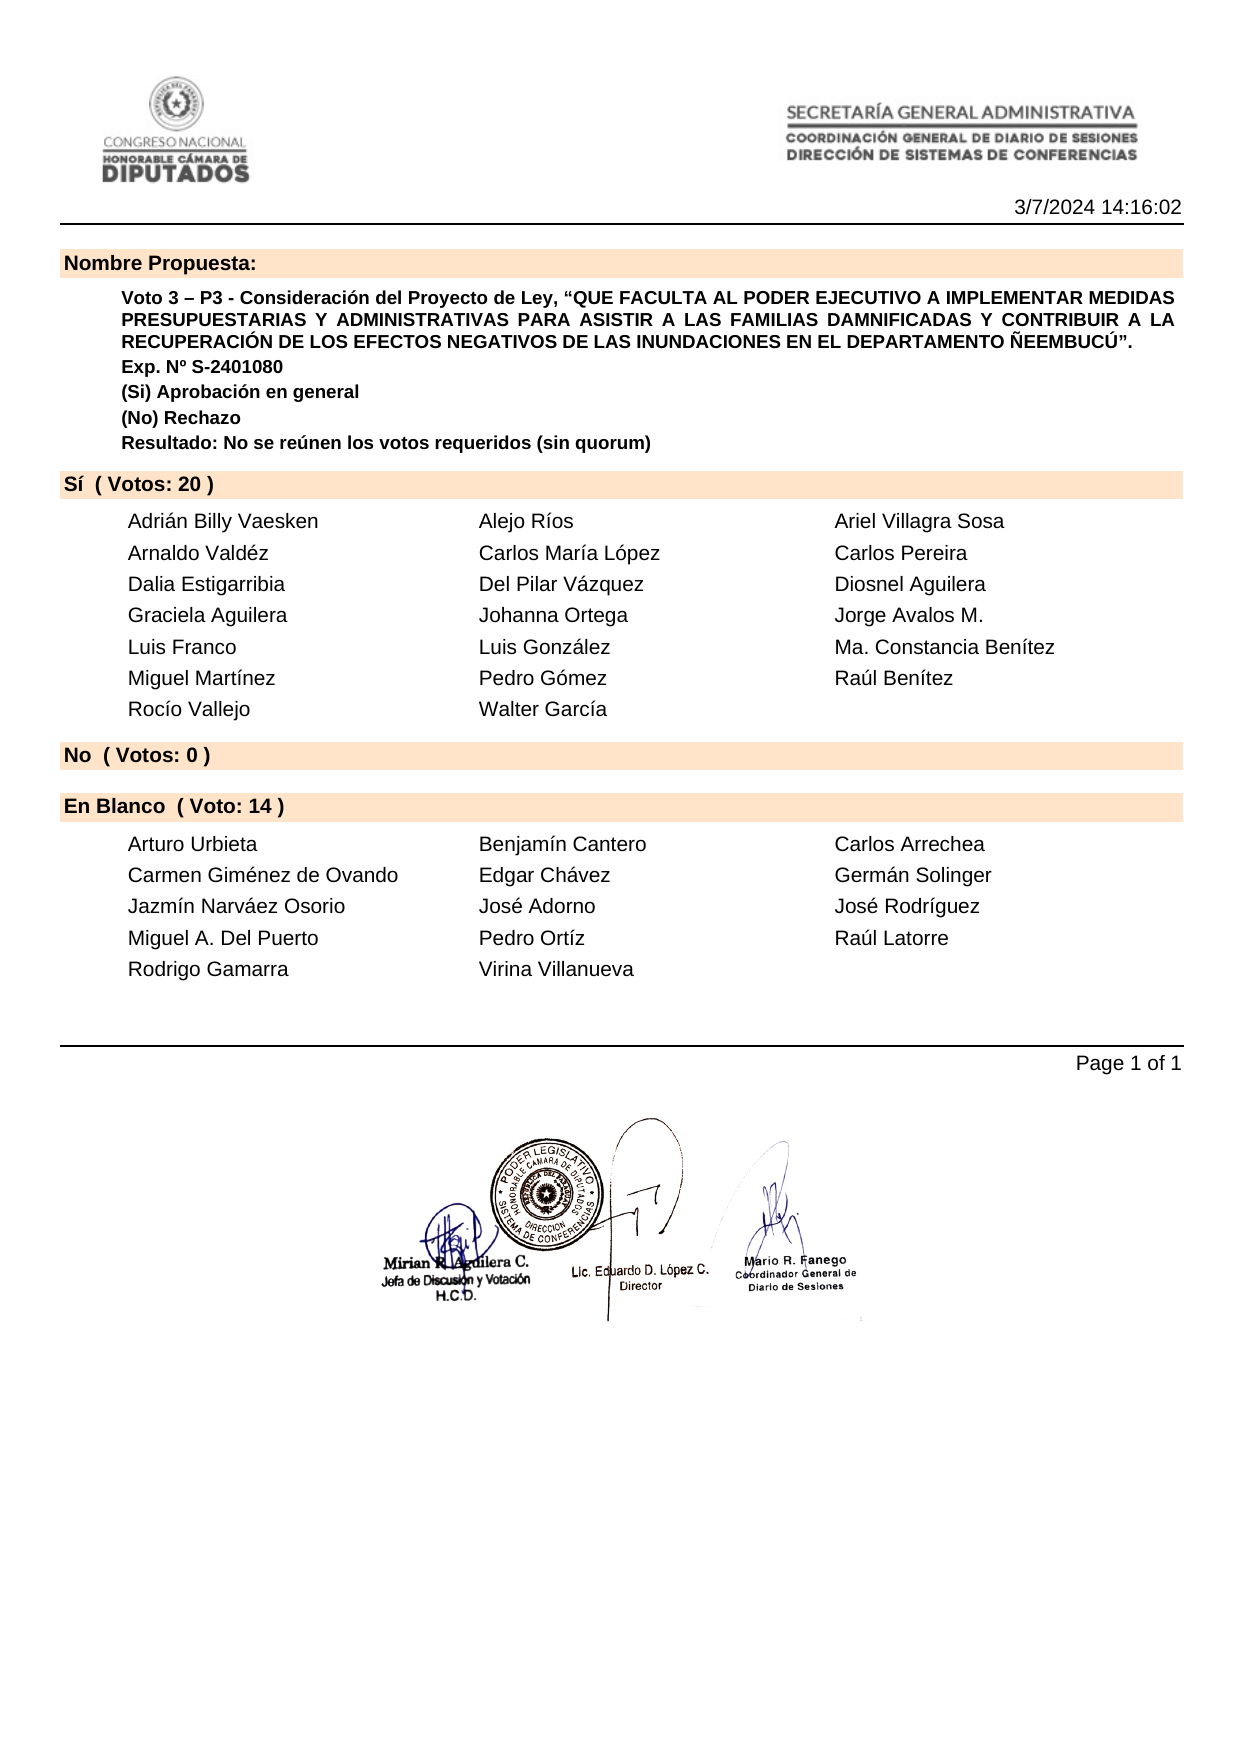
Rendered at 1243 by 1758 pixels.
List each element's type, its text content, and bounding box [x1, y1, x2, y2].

table_cell [1184, 924, 1189, 953]
table_cell Ma. Constancia Benítez [831, 634, 1168, 662]
table_cell [125, 725, 462, 742]
table_cell Ariel Villagra Sosa [831, 508, 1168, 537]
table_cell Johanna Ortega [476, 602, 815, 631]
table_cell Sí ( Votos: 20 ) [60, 471, 1183, 499]
table_cell En Blanco ( Voto: 14 ) [60, 793, 1183, 822]
table_cell Del Pilar Vázquez [476, 571, 815, 599]
table_cell [1184, 228, 1189, 249]
table_cell [1184, 665, 1189, 693]
table_cell Edgar Chávez [476, 862, 815, 890]
table_cell [60, 822, 1183, 830]
table_cell Virina Villanueva [476, 956, 815, 984]
table_cell Raúl Latorre [831, 924, 1168, 953]
table_cell [1184, 696, 1189, 725]
table_cell [1184, 822, 1189, 830]
table_cell Voto 3 – P3 - Consideración del Proyecto de Ley, “QUE FACULTA AL PODER EJECUTIVO A IMPLEMENTAR MEDIDAS PRESUPUESTARIAS Y ADMINISTRATIVAS PARA ASISTIR A LAS FAMILIAS DAMNIFICADAS Y CONTRIBUIR A LA RECUPERACIÓN DE LOS EFECTOS NEGATIVOS DE LAS INUNDACIONES EN EL DEPARTAMENTO ÑEEMBUCÚ”. Exp. Nº S-2401080 (Si) Aprobación en general (No) Rechazo Resultado: No se reúnen los votos requeridos (sin quorum) [118, 284, 1178, 454]
table_cell Benjamín Cantero [476, 830, 815, 859]
table_cell [462, 508, 476, 742]
table_cell Carlos Pereira [831, 539, 1168, 568]
table_cell [1184, 249, 1189, 278]
table_cell [831, 953, 1168, 1045]
table_cell Miguel A. Del Puerto [125, 924, 462, 953]
table_cell Adrián Billy Vaesken [125, 508, 462, 537]
table_cell [1184, 500, 1189, 508]
table_header 3/7/2024 14:16:02 [649, 189, 1183, 223]
table_cell [125, 1001, 462, 1045]
table_cell [476, 984, 815, 1001]
table_cell Rodrigo Gamarra [125, 956, 462, 984]
table_cell [1184, 471, 1189, 499]
table_cell Rocío Vallejo [125, 696, 462, 725]
table_cell Carmen Giménez de Ovando [125, 862, 462, 890]
table_cell Jazmín Narváez Osorio [125, 893, 462, 921]
table_cell [60, 1049, 827, 1083]
table_cell [815, 830, 831, 1045]
table_cell Jorge Avalos M. [831, 602, 1168, 631]
table_cell [831, 693, 1168, 742]
table_cell Alejo Ríos [476, 508, 815, 537]
table_cell [60, 228, 1183, 249]
table_cell [1184, 793, 1189, 822]
table_cell [1184, 1001, 1189, 1045]
table_cell [476, 1001, 815, 1045]
table_cell [1184, 742, 1189, 770]
table_cell Diosnel Aguilera [831, 571, 1168, 599]
table_cell [1184, 508, 1189, 537]
table_cell Arturo Urbieta [125, 830, 462, 859]
table_cell [60, 278, 1183, 283]
table_cell [1184, 634, 1189, 662]
table_cell Arnaldo Valdéz [125, 539, 462, 568]
table_cell [1184, 1049, 1189, 1083]
table_cell [1184, 956, 1189, 984]
table_cell [1184, 830, 1189, 859]
table_cell Carlos Arrechea [831, 830, 1168, 859]
table_header [60, 189, 649, 223]
table_cell Page 1 of 1 [827, 1049, 1183, 1083]
table_cell José Adorno [476, 893, 815, 921]
table_cell [1184, 862, 1189, 890]
table_cell Walter García [476, 696, 815, 725]
table_cell [1184, 725, 1189, 742]
table_cell Dalia Estigarribia [125, 571, 462, 599]
table_cell [1184, 571, 1189, 599]
table_cell Pedro Gómez [476, 665, 815, 693]
table_cell Raúl Benítez [831, 665, 1168, 693]
table_header [1184, 189, 1189, 223]
table_cell [1184, 770, 1189, 793]
table_cell [476, 725, 815, 742]
table_cell Nombre Propuesta: [60, 249, 1183, 278]
table_cell Carlos María López [476, 539, 815, 568]
table_cell [118, 454, 1178, 471]
table_cell [1184, 602, 1189, 631]
table_cell [60, 500, 1183, 508]
table_cell [60, 770, 1183, 793]
table_cell No ( Votos: 0 ) [60, 742, 1183, 770]
table_cell Graciela Aguilera [125, 602, 462, 631]
table_cell [815, 508, 831, 742]
table_cell [60, 284, 118, 471]
table_cell [60, 830, 124, 1045]
table_cell Miguel Martínez [125, 665, 462, 693]
table_cell Germán Solinger [831, 862, 1168, 890]
table_cell [1184, 539, 1189, 568]
table_cell [60, 508, 124, 742]
table_cell [1168, 830, 1183, 1045]
table_cell Luis Franco [125, 634, 462, 662]
table_cell [1168, 508, 1183, 742]
table_cell [1184, 893, 1189, 921]
table_cell Luis González [476, 634, 815, 662]
table_cell [1184, 984, 1189, 1001]
table_cell José Rodríguez [831, 893, 1168, 921]
table_cell Pedro Ortíz [476, 924, 815, 953]
table_cell [125, 984, 462, 1001]
table_cell [1178, 284, 1189, 471]
table_cell [462, 830, 476, 1045]
